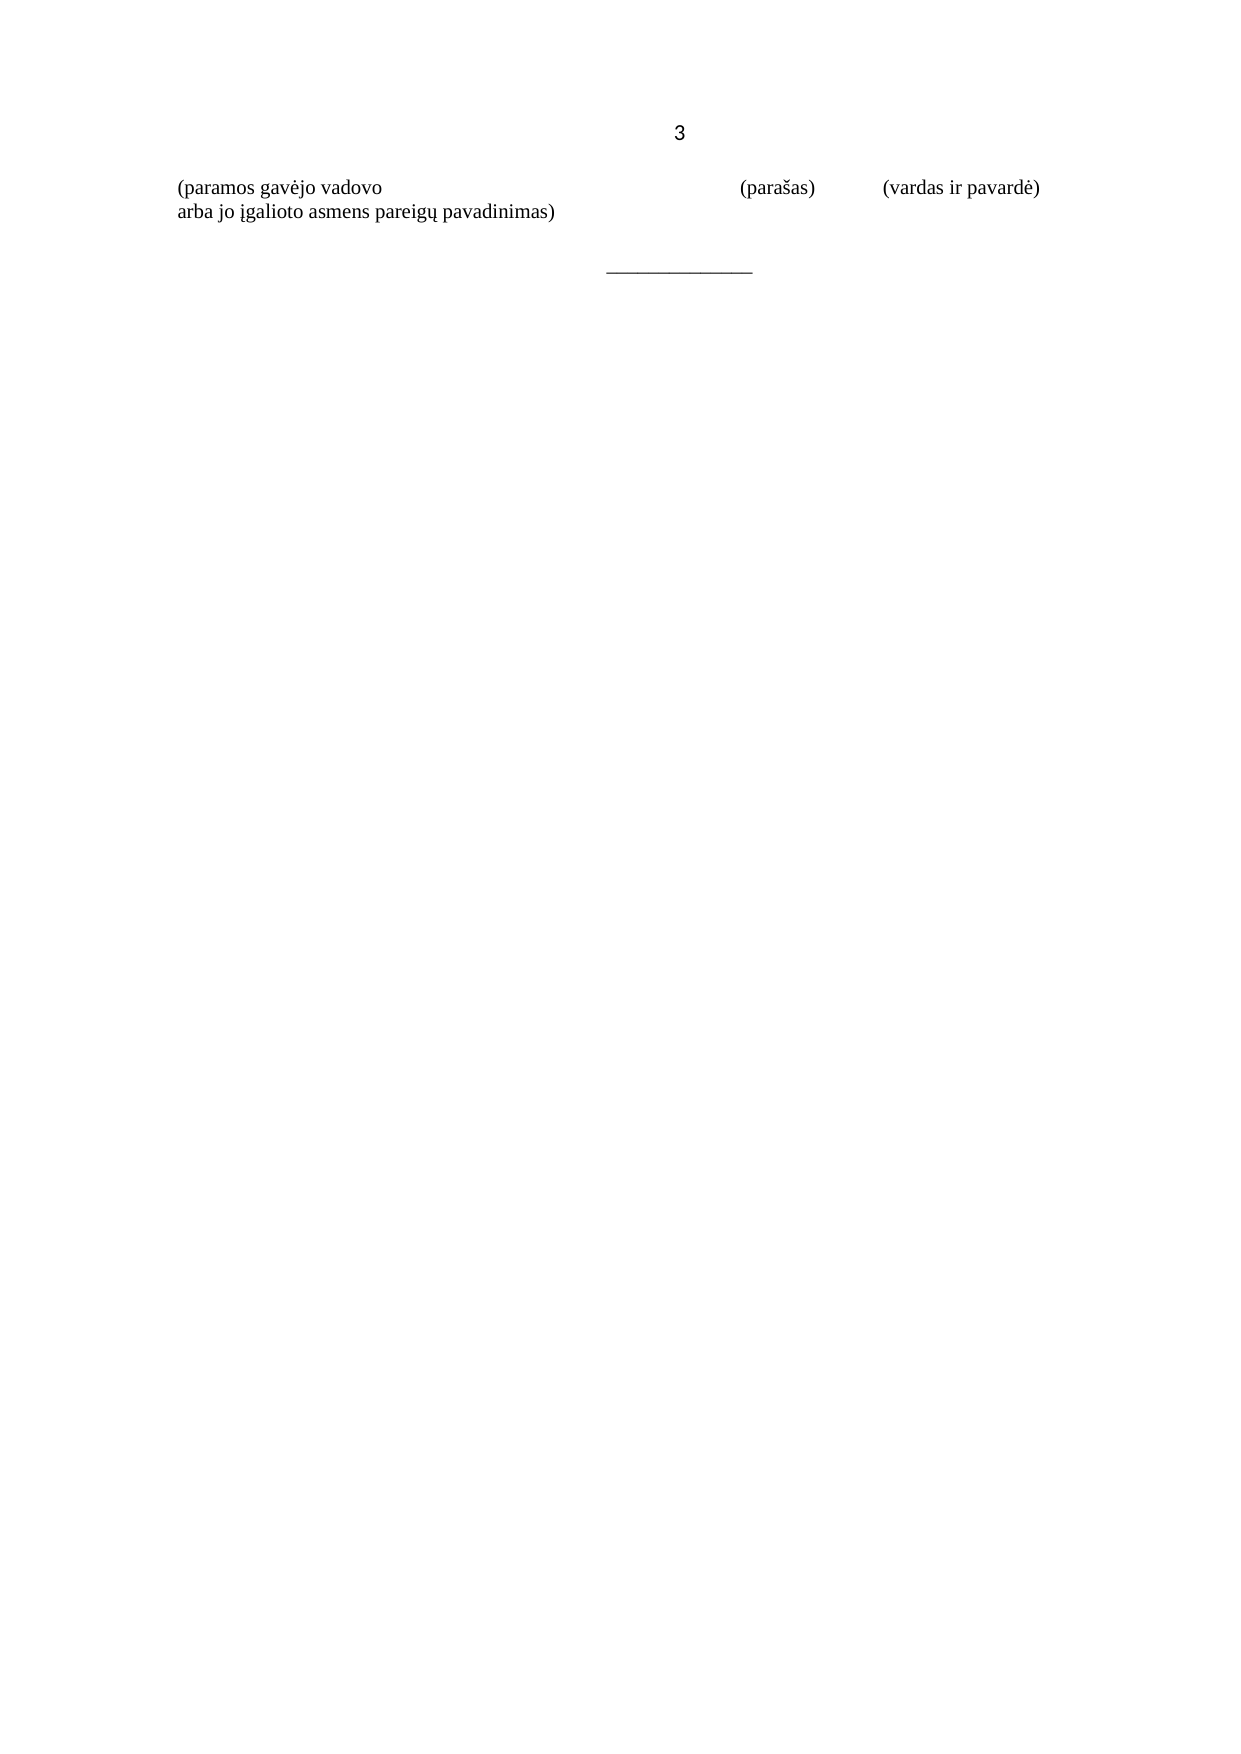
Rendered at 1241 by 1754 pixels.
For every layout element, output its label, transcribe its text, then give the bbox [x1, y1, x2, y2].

text ______________ [177, 252, 1181, 276]
text arba jo įgalioto asmens pareigų pavadinimas) [177, 199, 1181, 223]
text (paramos gavėjo vadovo (parašas) (vardas ir pavardė) [177, 175, 1181, 199]
